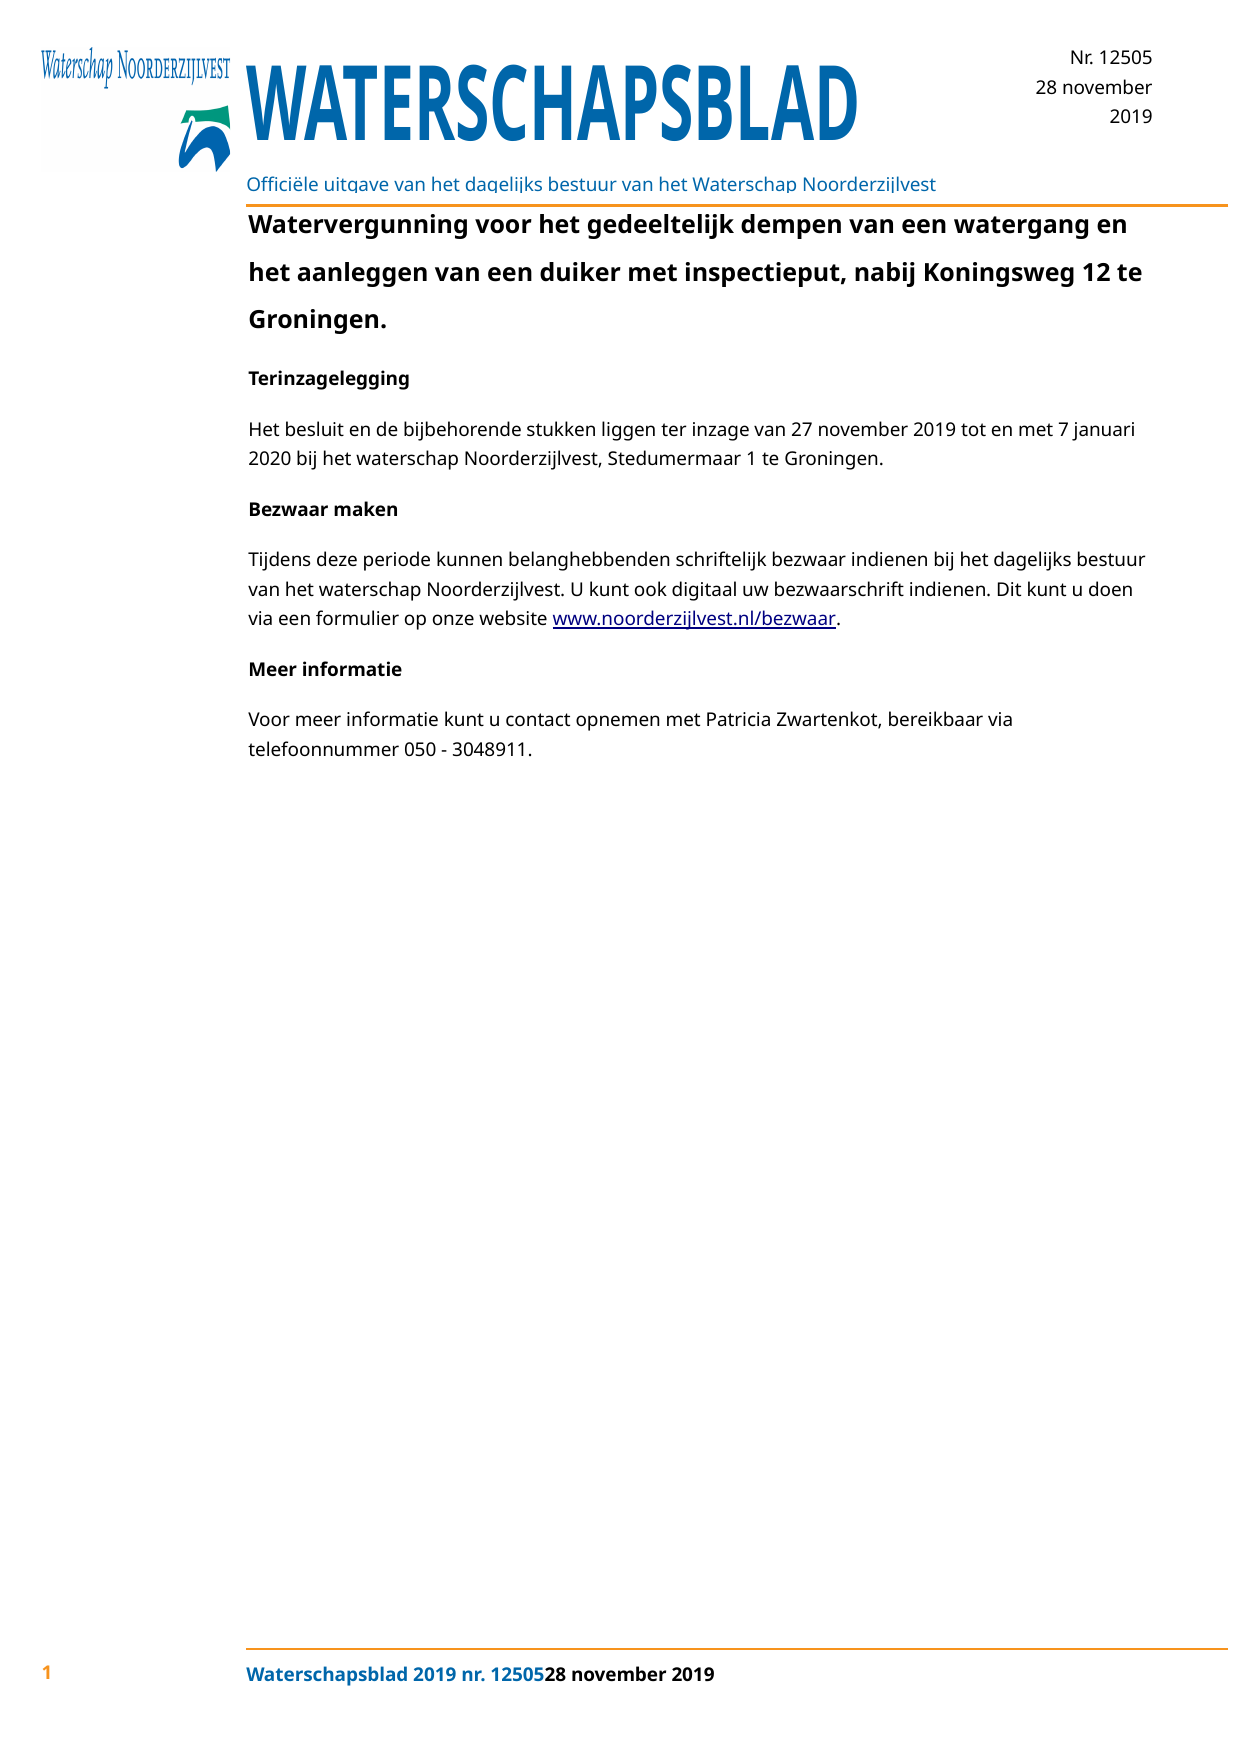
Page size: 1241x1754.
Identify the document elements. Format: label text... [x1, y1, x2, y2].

text Het besluit en de bijbehorende stukken liggen ter inzage van 27 november 2019 tot en met 7 januari 2020 bij het waterschap Noorderzijlvest, Stedumermaar 1 te Groningen. [248, 416, 1152, 471]
text Watervergunning voor het gedeeltelijk dempen van een watergang en het aanleggen van een duiker met inspectieput, nabij Koningsweg 12 te Groningen. [248, 207, 1152, 336]
text Meer informatie [248, 656, 1152, 682]
text Terinzagelegging [248, 366, 1152, 391]
picture [41, 47, 231, 172]
text Bezwaar maken [248, 496, 1152, 522]
text Voor meer informatie kunt u contact opnemen met Patricia Zwartenkot, bereikbaar via telefoonnummer 050 - 3048911. [248, 706, 1152, 762]
text Tijdens deze periode kunnen belanghebbenden schriftelijk bezwaar indienen bij het dagelijks bestuur van het waterschap Noorderzijlvest. U kunt ook digitaal uw bezwaarschrift indienen. Dit kunt u doen via een formulier op onze website www.noorderzijlvest.nl/bezwaar. [248, 546, 1152, 631]
